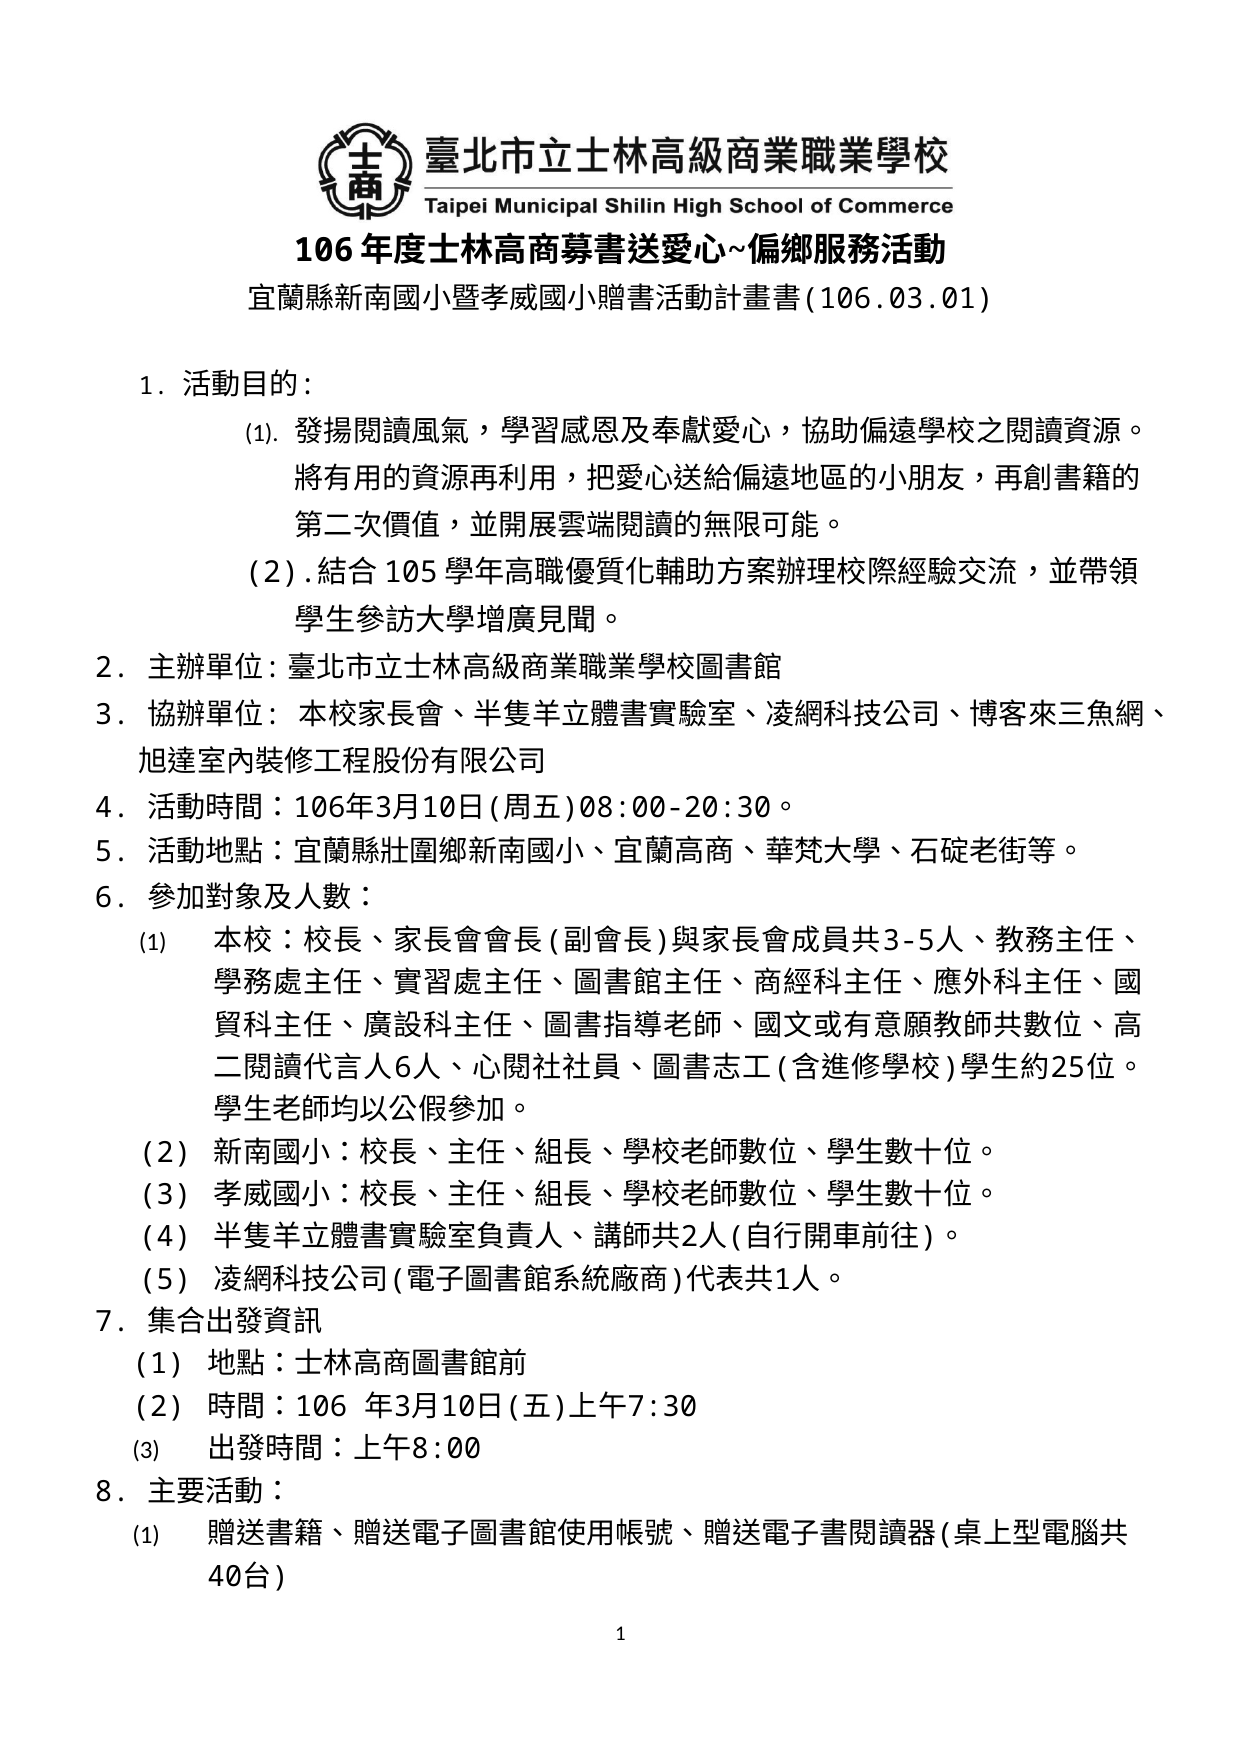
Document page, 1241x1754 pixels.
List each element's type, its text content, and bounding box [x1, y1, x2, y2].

text 7. 集合出發資訊 [94, 1298, 1146, 1340]
list 活動目的: [138, 360, 1146, 403]
list 出發時間：上午8:00 [132, 1425, 1146, 1467]
list 發揚閱讀風氣，學習感恩及奉獻愛心，協助偏遠學校之閱讀資源。將有用的資源再利用，把愛心送給偏遠地區的小朋友，再創書籍的第二次價值，並開展雲端閱讀的無限可能。 [244, 407, 1146, 543]
text 2. 主辦單位: 臺北市立士林高級商業職業學校圖書館 [94, 644, 1146, 686]
list 贈送書籍、贈送電子圖書館使用帳號、贈送電子書閱讀器(桌上型電腦共40台) [132, 1510, 1146, 1594]
list 地點：士林高商圖書館前 [132, 1340, 1146, 1382]
text 8. 主要活動： [94, 1467, 1146, 1510]
list 孝威國小：校長、主任、組長、學校老師數位、學生數十位。 [139, 1171, 1146, 1213]
list 時間：106 年3月10日(五)上午7:30 [132, 1382, 1146, 1425]
text 5. 活動地點：宜蘭縣壯圍鄉新南國小、宜蘭高商、華梵大學、石碇老街等。 [94, 826, 1146, 870]
text 106年度士林高商募書送愛心~偏鄉服務活動 [94, 222, 1146, 271]
text 4. 活動時間：106年3月10日(周五)08:00-20:30。 [94, 783, 1146, 826]
text 6. 參加對象及人數： [94, 874, 1146, 916]
list 結合105學年高職優質化輔助方案辦理校際經驗交流，並帶領學生參訪大學增廣見聞。 [244, 548, 1146, 639]
list 新南國小：校長、主任、組長、學校老師數位、學生數十位。 [139, 1128, 1146, 1171]
list 本校：校長、家長會會長(副會長)與家長會成員共3-5人、教務主任、學務處主任、實習處主任、圖書館主任、商經科主任、應外科主任、國貿科主任、廣設科主任、圖書指導老師、國文或有意願教師共數位、高二閱讀代言人6人、心閱社社員、圖書志工(含進修學校)學生約25位。學生老師均以公假參加。 [139, 916, 1146, 1128]
text 宜蘭縣新南國小暨孝威國小贈書活動計畫書(106.03.01) [94, 271, 1146, 317]
text 3. 協辦單位: 本校家長會、半隻羊立體書實驗室、凌網科技公司、博客來三魚網、旭達室內裝修工程股份有限公司 [94, 691, 1146, 779]
list 半隻羊立體書實驗室負責人、講師共2人(自行開車前往)。 [139, 1213, 1146, 1255]
list 凌網科技公司(電子圖書館系統廠商)代表共1人。 [139, 1255, 1146, 1298]
